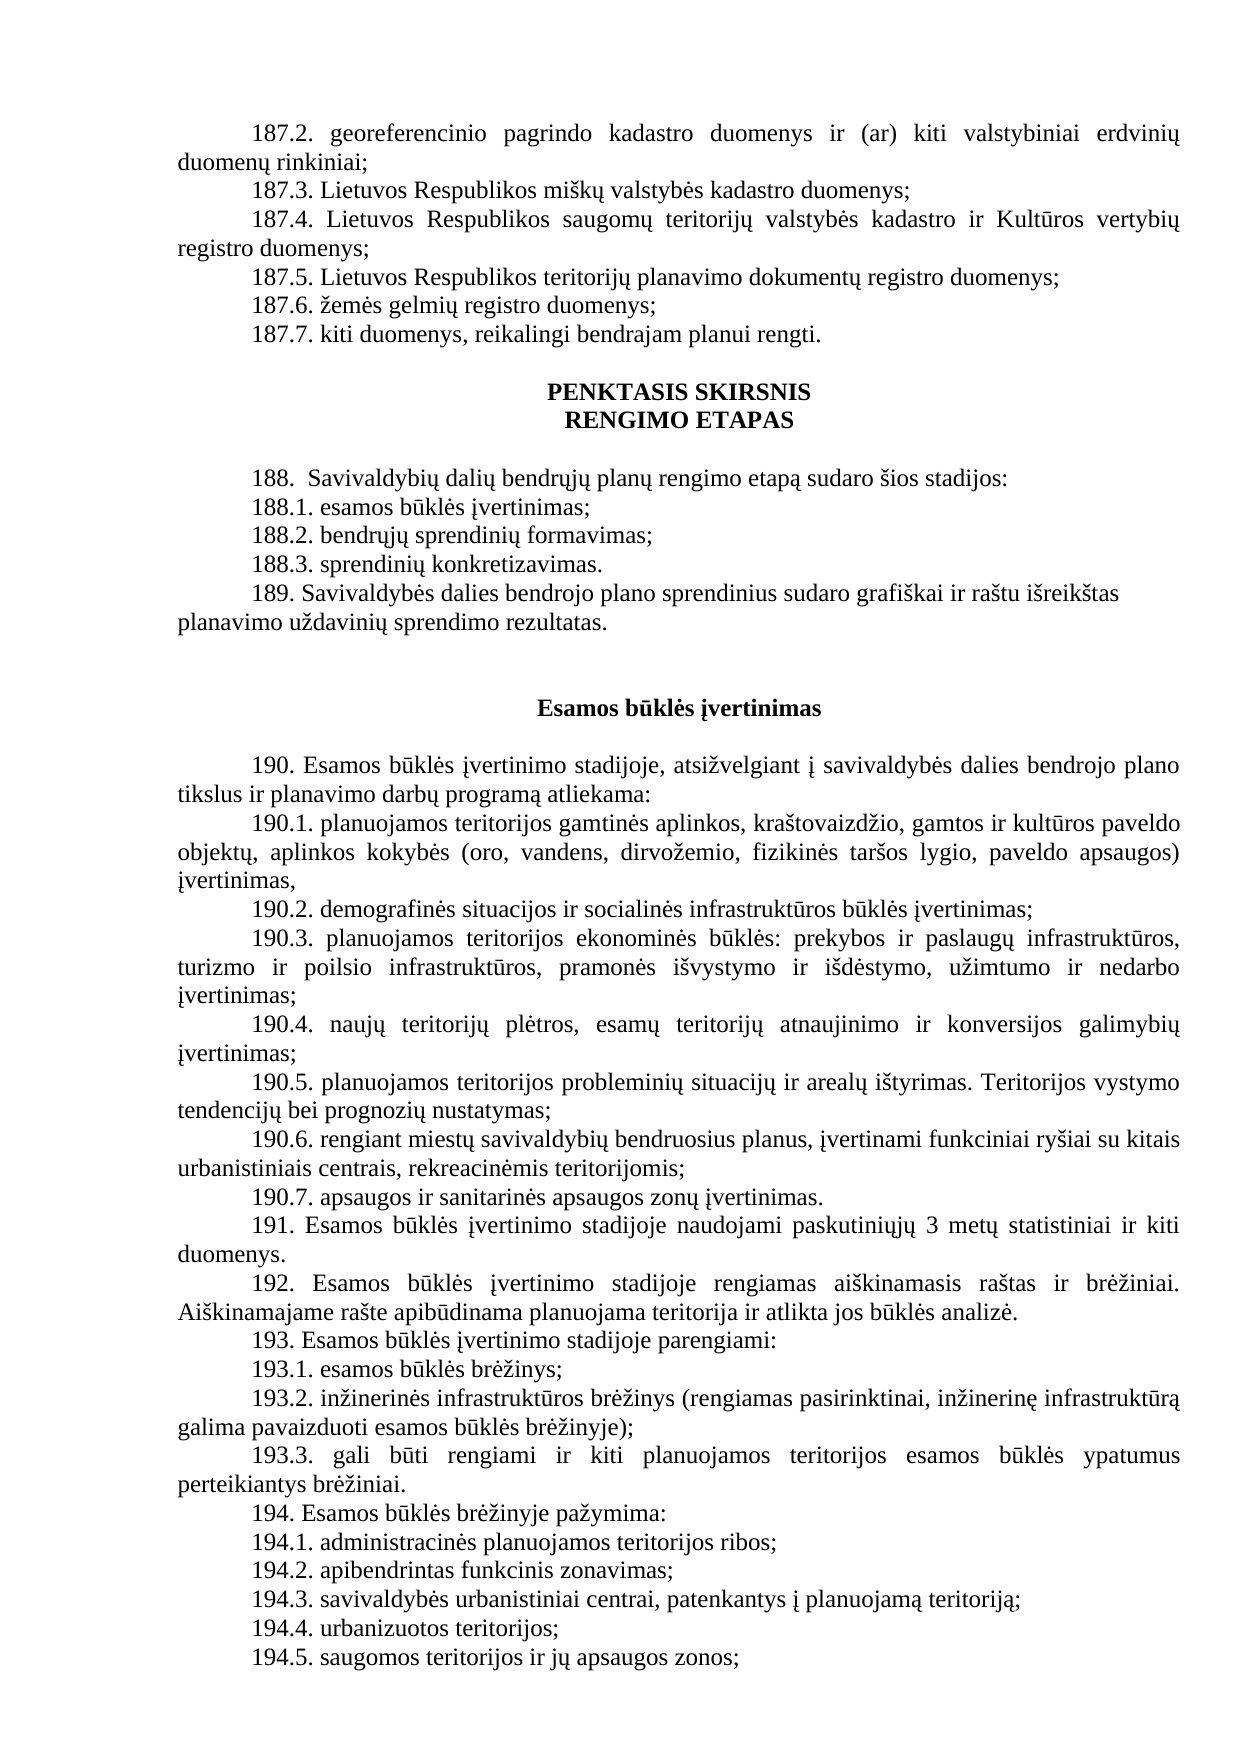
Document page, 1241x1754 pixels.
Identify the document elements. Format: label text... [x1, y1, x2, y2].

text 187.5. Lietuvos Respublikos teritorijų planavimo dokumentų registro duomenys; [177, 262, 1181, 291]
text 194. Esamos būklės brėžinyje pažymima: [177, 1498, 1181, 1527]
text 194.3. savivaldybės urbanistiniai centrai, patenkantys į planuojamą teritoriją; [177, 1584, 1181, 1613]
text 188.1. esamos būklės įvertinimas; [177, 492, 1181, 521]
text 188.2. bendrųjų sprendinių formavimas; [177, 521, 1181, 549]
text 192. Esamos būklės įvertinimo stadijoje rengiamas aiškinamasis raštas ir brėžiniai. Aiškinamajame rašte apibūdinama planuojama teritorija ir atlikta jos būklės analizė. [177, 1268, 1181, 1326]
text 190.1. planuojamos teritorijos gamtinės aplinkos, kraštovaizdžio, gamtos ir kultūros paveldo objektų, aplinkos kokybės (oro, vandens, dirvožemio, fizikinės taršos lygio, paveldo apsaugos) įvertinimas, [177, 808, 1181, 894]
text 194.1. administracinės planuojamos teritorijos ribos; [177, 1527, 1181, 1556]
text 193.2. inžinerinės infrastruktūros brėžinys (rengiamas pasirinktinai, inžinerinę infrastruktūrą galima pavaizduoti esamos būklės brėžinyje); [177, 1383, 1181, 1441]
text 193.3. gali būti rengiami ir kiti planuojamos teritorijos esamos būklės ypatumus perteikiantys brėžiniai. [177, 1441, 1181, 1498]
text PENKTASIS SKIRSNIS [177, 377, 1181, 406]
text 190.4. naujų teritorijų plėtros, esamų teritorijų atnaujinimo ir konversijos galimybių įvertinimas; [177, 1009, 1181, 1067]
text 193.1. esamos būklės brėžinys; [177, 1354, 1181, 1383]
text 187.7. kiti duomenys, reikalingi bendrajam planui rengti. [177, 319, 1181, 348]
text 190. Esamos būklės įvertinimo stadijoje, atsižvelgiant į savivaldybės dalies bendrojo plano tikslus ir planavimo darbų programą atliekama: [177, 751, 1181, 808]
text RENGIMO ETAPAS [177, 406, 1181, 434]
text 188.3. sprendinių konkretizavimas. [177, 549, 1181, 578]
text 190.5. planuojamos teritorijos probleminių situacijų ir arealų ištyrimas. Teritorijos vystymo tendencijų bei prognozių nustatymas; [177, 1067, 1181, 1124]
text 190.3. planuojamos teritorijos ekonominės būklės: prekybos ir paslaugų infrastruktūros, turizmo ir poilsio infrastruktūros, pramonės išvystymo ir išdėstymo, užimtumo ir nedarbo įvertinimas; [177, 923, 1181, 1009]
text 188. Savivaldybių dalių bendrųjų planų rengimo etapą sudaro šios stadijos: [177, 463, 1181, 492]
text 191. Esamos būklės įvertinimo stadijoje naudojami paskutiniųjų 3 metų statistiniai ir kiti duomenys. [177, 1211, 1181, 1268]
text 190.6. rengiant miestų savivaldybių bendruosius planus, įvertinami funkciniai ryšiai su kitais urbanistiniais centrais, rekreacinėmis teritorijomis; [177, 1124, 1181, 1182]
text 190.2. demografinės situacijos ir socialinės infrastruktūros būklės įvertinimas; [177, 894, 1181, 923]
text 189. Savivaldybės dalies bendrojo plano sprendinius sudaro grafiškai ir raštu išreikštas planavimo uždavinių sprendimo rezultatas. [177, 578, 1181, 636]
text 194.5. saugomos teritorijos ir jų apsaugos zonos; [177, 1642, 1181, 1671]
text 187.2. georeferencinio pagrindo kadastro duomenys ir (ar) kiti valstybiniai erdvinių duomenų rinkiniai; [177, 118, 1181, 176]
text 194.4. urbanizuotos teritorijos; [177, 1613, 1181, 1642]
text 187.4. Lietuvos Respublikos saugomų teritorijų valstybės kadastro ir Kultūros vertybių registro duomenys; [177, 204, 1181, 262]
text 187.6. žemės gelmių registro duomenys; [177, 291, 1181, 319]
text 193. Esamos būklės įvertinimo stadijoje parengiami: [177, 1326, 1181, 1354]
text 190.7. apsaugos ir sanitarinės apsaugos zonų įvertinimas. [177, 1182, 1181, 1211]
text 194.2. apibendrintas funkcinis zonavimas; [177, 1556, 1181, 1584]
text 187.3. Lietuvos Respublikos miškų valstybės kadastro duomenys; [177, 176, 1181, 204]
text Esamos būklės įvertinimas [177, 693, 1181, 722]
